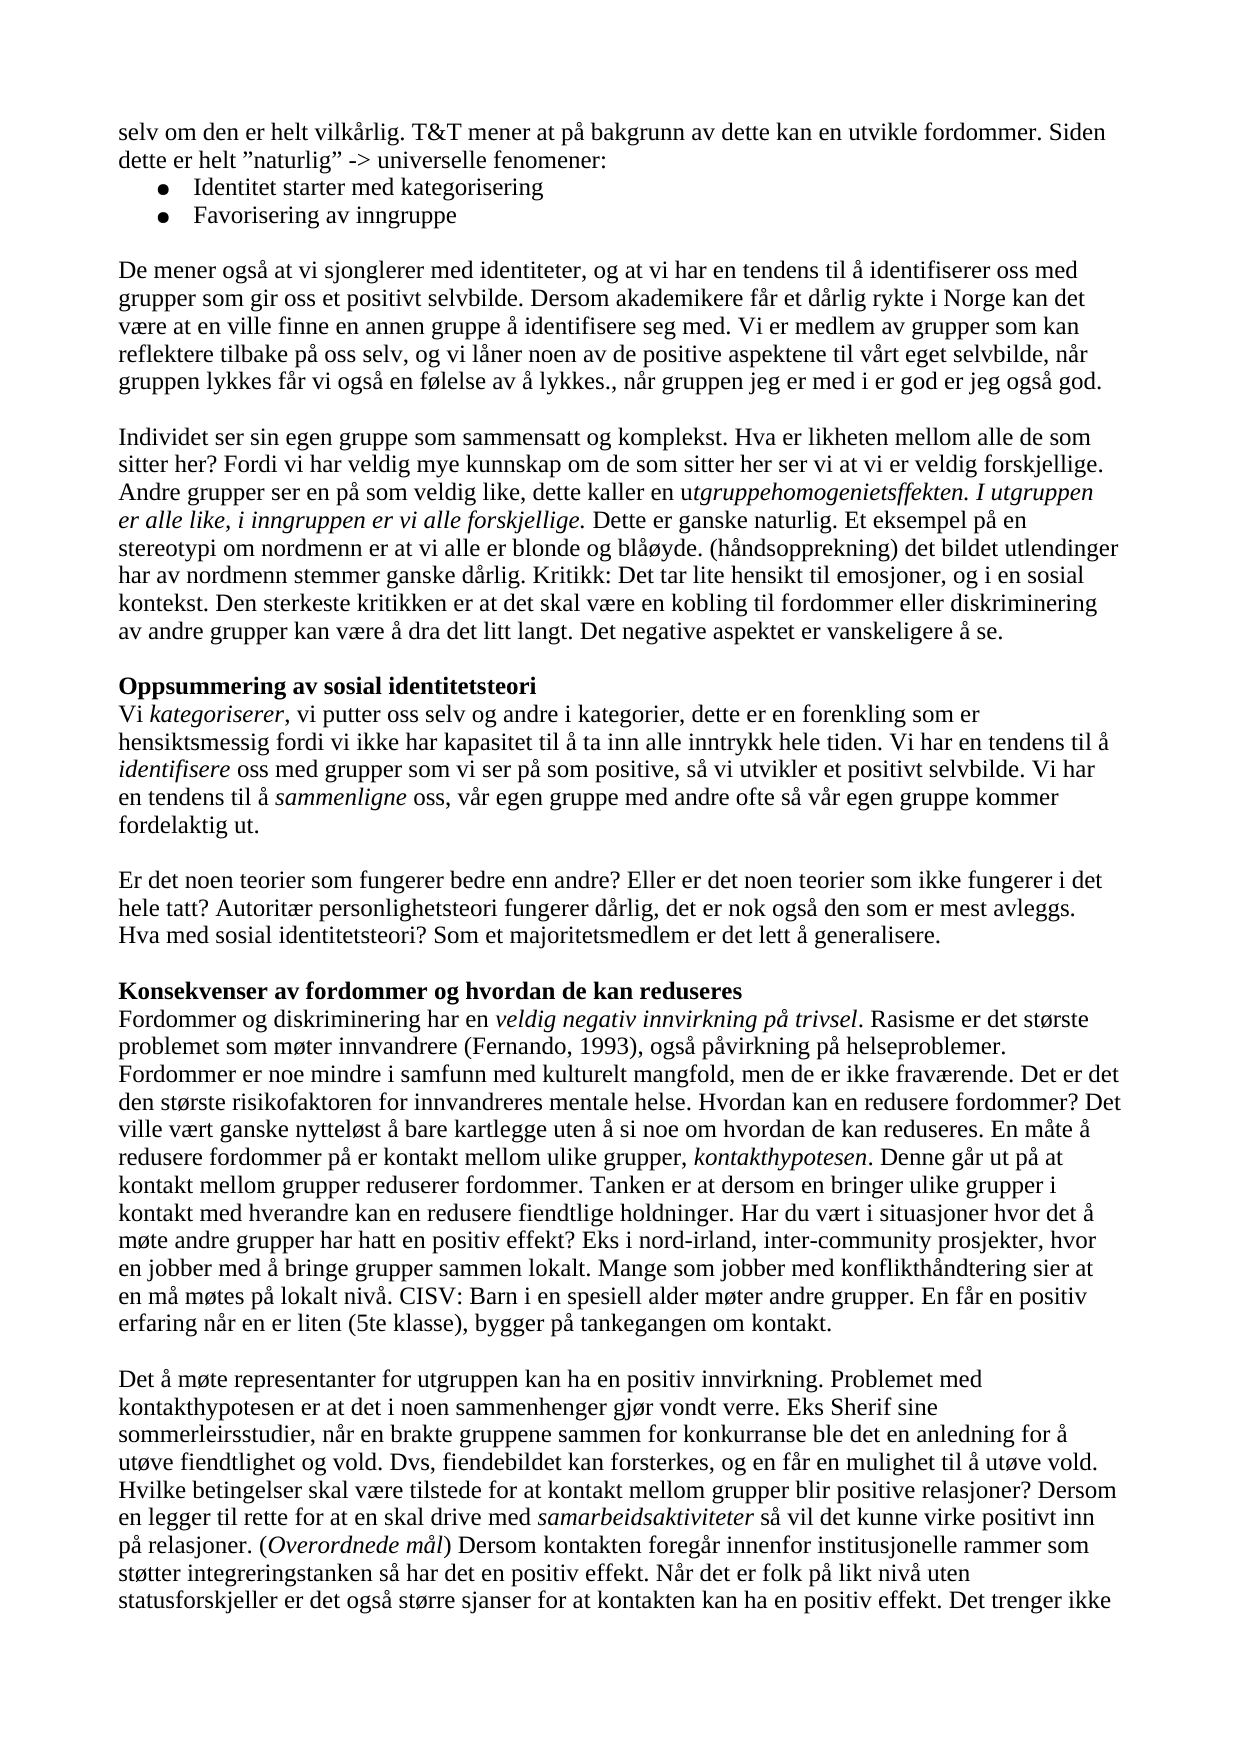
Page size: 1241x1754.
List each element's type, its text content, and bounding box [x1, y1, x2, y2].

text Det å møte representanter for utgruppen kan ha en positiv innvirkning. Problemet med kontakthypotesen er at det i noen sammenhenger gjør vondt verre. Eks Sherif sine sommerleirsstudier, når en brakte gruppene sammen for konkurranse ble det en anledning for å utøve fiendtlighet og vold. Dvs, fiendebildet kan forsterkes, og en får en mulighet til å utøve vold. Hvilke betingelser skal være tilstede for at kontakt mellom grupper blir positive relasjoner? Dersom en legger til rette for at en skal drive med samarbeidsaktiviteter så vil det kunne virke positivt inn på relasjoner. (Overordnede mål) Dersom kontakten foregår innenfor institusjonelle rammer som støtter integreringstanken så har det en positiv effekt. Når det er folk på likt nivå uten statusforskjeller er det også større sjanser for at kontakten kan ha en positiv effekt. Det trenger ikke [118, 1365, 1122, 1614]
list Identitet starter med kategorisering [156, 173, 1122, 201]
text Individet ser sin egen gruppe som sammensatt og komplekst. Hva er likheten mellom alle de som sitter her? Fordi vi har veldig mye kunnskap om de som sitter her ser vi at vi er veldig forskjellige. Andre grupper ser en på som veldig like, dette kaller en utgruppehomogenietsffekten. I utgruppen er alle like, i inngruppen er vi alle forskjellige. Dette er ganske naturlig. Et eksempel på en stereotypi om nordmenn er at vi alle er blonde og blåøyde. (håndsopprekning) det bildet utlendinger har av nordmenn stemmer ganske dårlig. Kritikk: Det tar lite hensikt til emosjoner, og i en sosial kontekst. Den sterkeste kritikken er at det skal være en kobling til fordommer eller diskriminering av andre grupper kan være å dra det litt langt. Det negative aspektet er vanskeligere å se. [118, 423, 1122, 644]
text De mener også at vi sjonglerer med identiteter, og at vi har en tendens til å identifiserer oss med grupper som gir oss et positivt selvbilde. Dersom akademikere får et dårlig rykte i Norge kan det være at en ville finne en annen gruppe å identifisere seg med. Vi er medlem av grupper som kan reflektere tilbake på oss selv, og vi låner noen av de positive aspektene til vårt eget selvbilde, når gruppen lykkes får vi også en følelse av å lykkes., når gruppen jeg er med i er god er jeg også god. [118, 257, 1122, 395]
text Vi kategoriserer, vi putter oss selv og andre i kategorier, dette er en forenkling som er hensiktsmessig fordi vi ikke har kapasitet til å ta inn alle inntrykk hele tiden. Vi har en tendens til å identifisere oss med grupper som vi ser på som positive, så vi utvikler et positivt selvbilde. Vi har en tendens til å sammenligne oss, vår egen gruppe med andre ofte så vår egen gruppe kommer fordelaktig ut. [118, 700, 1122, 838]
text Konsekvenser av fordommer og hvordan de kan reduseres [118, 977, 1122, 1005]
text Er det noen teorier som fungerer bedre enn andre? Eller er det noen teorier som ikke fungerer i det hele tatt? Autoritær personlighetsteori fungerer dårlig, det er nok også den som er mest avleggs. Hva med sosial identitetsteori? Som et majoritetsmedlem er det lett å generalisere. [118, 866, 1122, 949]
text Oppsummering av sosial identitetsteori [118, 672, 1122, 700]
text selv om den er helt vilkårlig. T&T mener at på bakgrunn av dette kan en utvikle fordommer. Siden dette er helt ”naturlig” -> universelle fenomener: [118, 118, 1122, 173]
text Fordommer og diskriminering har en veldig negativ innvirkning på trivsel. Rasisme er det største problemet som møter innvandrere (Fernando, 1993), også påvirkning på helseproblemer. Fordommer er noe mindre i samfunn med kulturelt mangfold, men de er ikke fraværende. Det er det den største risikofaktoren for innvandreres mentale helse. Hvordan kan en redusere fordommer? Det ville vært ganske nytteløst å bare kartlegge uten å si noe om hvordan de kan reduseres. En måte å redusere fordommer på er kontakt mellom ulike grupper, kontakthypotesen. Denne går ut på at kontakt mellom grupper reduserer fordommer. Tanken er at dersom en bringer ulike grupper i kontakt med hverandre kan en redusere fiendtlige holdninger. Har du vært i situasjoner hvor det å møte andre grupper har hatt en positiv effekt? Eks i nord-irland, inter-community prosjekter, hvor en jobber med å bringe grupper sammen lokalt. Mange som jobber med konflikthåndtering sier at en må møtes på lokalt nivå. CISV: Barn i en spesiell alder møter andre grupper. En får en positiv erfaring når en er liten (5te klasse), bygger på tankegangen om kontakt. [118, 1005, 1122, 1337]
list Favorisering av inngruppe [156, 201, 1122, 229]
